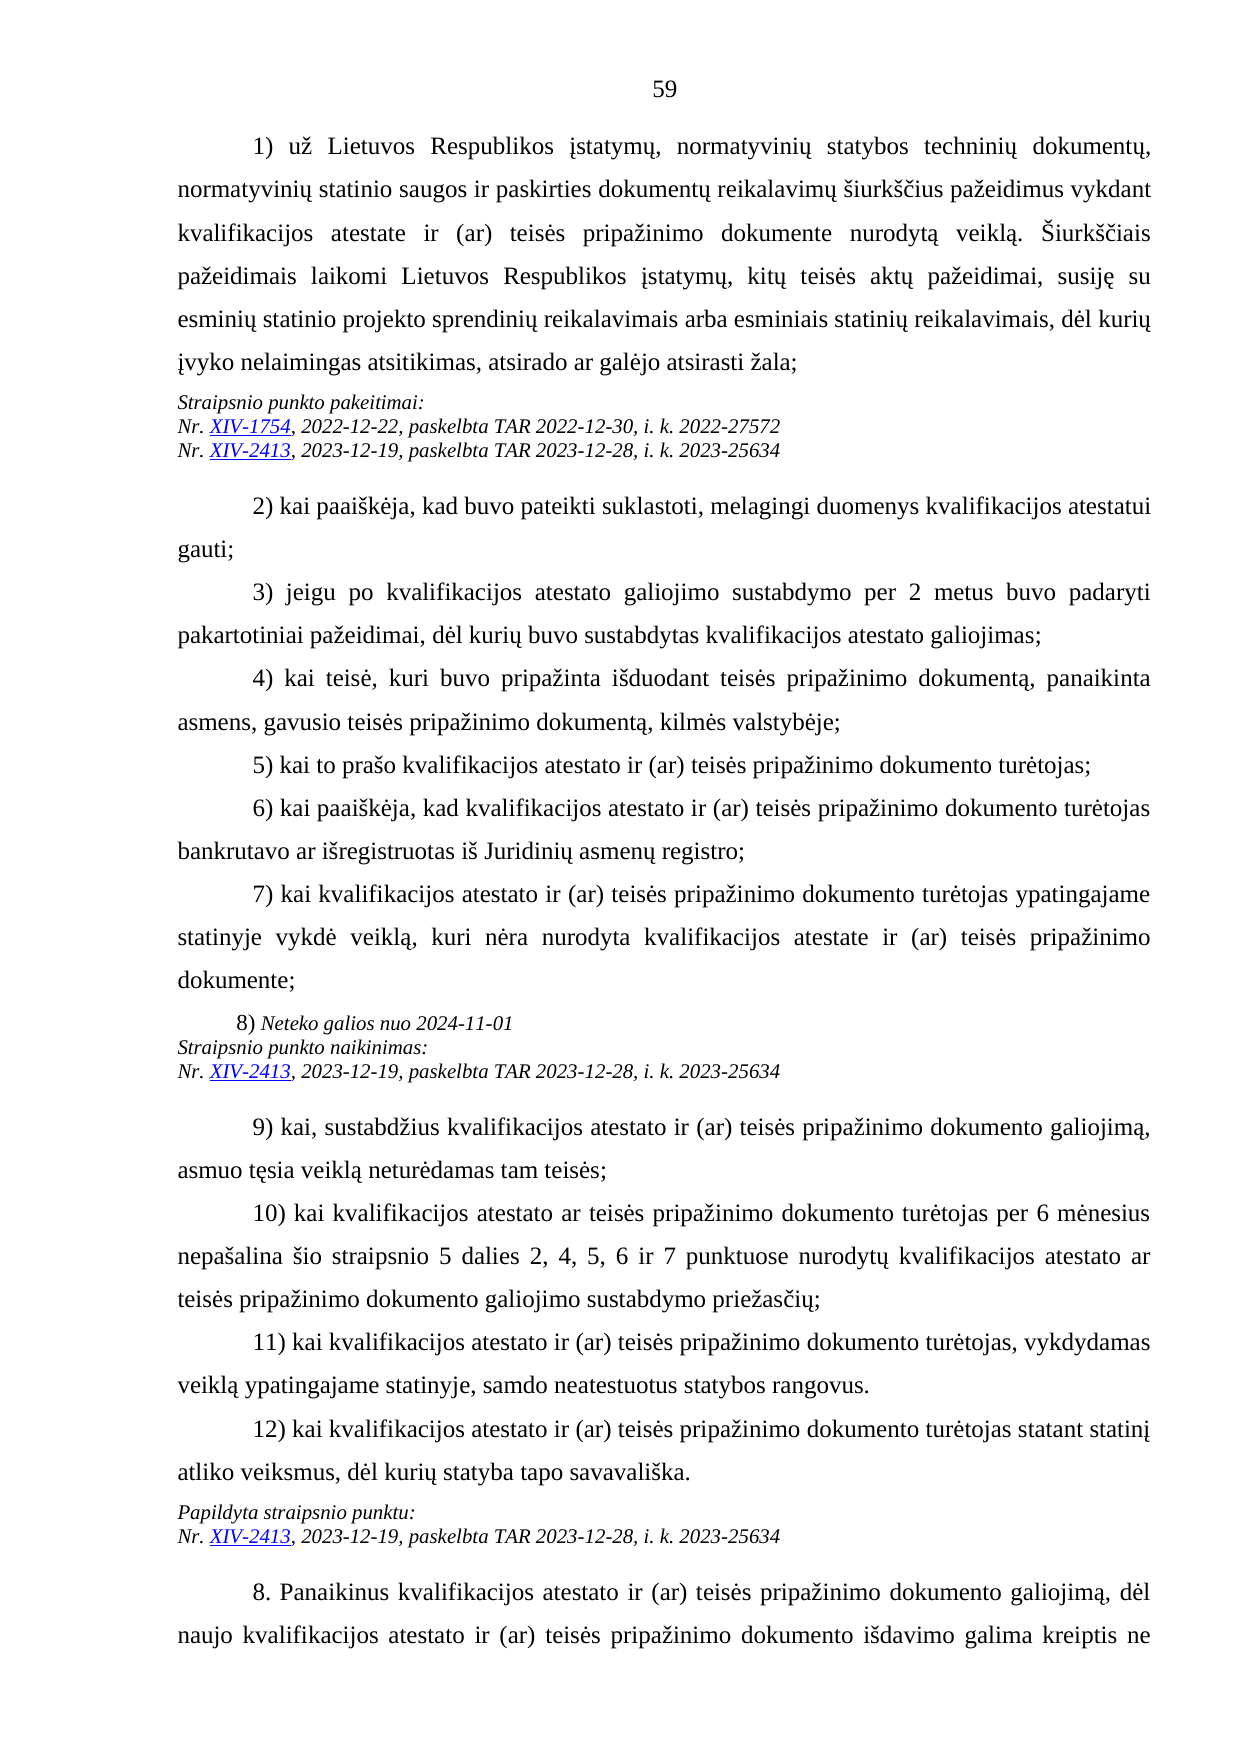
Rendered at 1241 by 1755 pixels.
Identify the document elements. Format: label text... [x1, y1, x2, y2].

text 11) kai kvalifikacijos atestato ir (ar) teisės pripažinimo dokumento turėtojas, vykdydamas veiklą ypatingajame statinyje, samdo neatestuotus statybos rangovus. [177, 1327, 1152, 1399]
text 7) kai kvalifikacijos atestato ir (ar) teisės pripažinimo dokumento turėtojas ypatingajame statinyje vykdė veiklą, kuri nėra nurodyta kvalifikacijos atestate ir (ar) teisės pripažinimo dokumente; [177, 879, 1152, 994]
text 4) kai teisė, kuri buvo pripažinta išduodant teisės pripažinimo dokumentą, panaikinta asmens, gavusio teisės pripažinimo dokumentą, kilmės valstybėje; [177, 663, 1152, 735]
text Straipsnio punkto pakeitimai: [177, 390, 1152, 414]
text Nr. XIV-2413, 2023-12-19, paskelbta TAR 2023-12-28, i. k. 2023-25634 [177, 1059, 1152, 1083]
text Papildyta straipsnio punktu: [177, 1500, 1152, 1524]
text Nr. XIV-2413, 2023-12-19, paskelbta TAR 2023-12-28, i. k. 2023-25634 [177, 1524, 1152, 1548]
text 9) kai, sustabdžius kvalifikacijos atestato ir (ar) teisės pripažinimo dokumento galiojimą, asmuo tęsia veiklą neturėdamas tam teisės; [177, 1112, 1152, 1184]
text Straipsnio punkto naikinimas: [177, 1035, 1152, 1059]
text 6) kai paaiškėja, kad kvalifikacijos atestato ir (ar) teisės pripažinimo dokumento turėtojas bankrutavo ar išregistruotas iš Juridinių asmenų registro; [177, 793, 1152, 865]
text 12) kai kvalifikacijos atestato ir (ar) teisės pripažinimo dokumento turėtojas statant statinį atliko veiksmus, dėl kurių statyba tapo savavališka. [177, 1414, 1152, 1486]
text 1) už Lietuvos Respublikos įstatymų, normatyvinių statybos techninių dokumentų, normatyvinių statinio saugos ir paskirties dokumentų reikalavimų šiurkščius pažeidimus vykdant kvalifikacijos atestate ir (ar) teisės pripažinimo dokumente nurodytą veiklą. Šiurkščiais pažeidimais laikomi Lietuvos Respublikos įstatymų, kitų teisės aktų pažeidimai, susiję su esminių statinio projekto sprendinių reikalavimais arba esminiais statinių reikalavimais, dėl kurių įvyko nelaimingas atsitikimas, atsirado ar galėjo atsirasti žala; [177, 131, 1152, 376]
text 5) kai to prašo kvalifikacijos atestato ir (ar) teisės pripažinimo dokumento turėtojas; [177, 750, 1152, 778]
text 10) kai kvalifikacijos atestato ar teisės pripažinimo dokumento turėtojas per 6 mėnesius nepašalina šio straipsnio 5 dalies 2, 4, 5, 6 ir 7 punktuose nurodytų kvalifikacijos atestato ar teisės pripažinimo dokumento galiojimo sustabdymo priežasčių; [177, 1198, 1152, 1313]
text 8. Panaikinus kvalifikacijos atestato ir (ar) teisės pripažinimo dokumento galiojimą, dėl naujo kvalifikacijos atestato ir (ar) teisės pripažinimo dokumento išdavimo galima kreiptis ne [177, 1577, 1152, 1649]
text Nr. XIV-1754, 2022-12-22, paskelbta TAR 2022-12-30, i. k. 2022-27572 [177, 414, 1152, 438]
text Nr. XIV-2413, 2023-12-19, paskelbta TAR 2023-12-28, i. k. 2023-25634 [177, 438, 1152, 462]
text 8) Neteko galios nuo 2024-11-01 [177, 1008, 1152, 1035]
text 2) kai paaiškėja, kad buvo pateikti suklastoti, melagingi duomenys kvalifikacijos atestatui gauti; [177, 491, 1152, 563]
text 3) jeigu po kvalifikacijos atestato galiojimo sustabdymo per 2 metus buvo padaryti pakartotiniai pažeidimai, dėl kurių buvo sustabdytas kvalifikacijos atestato galiojimas; [177, 577, 1152, 649]
